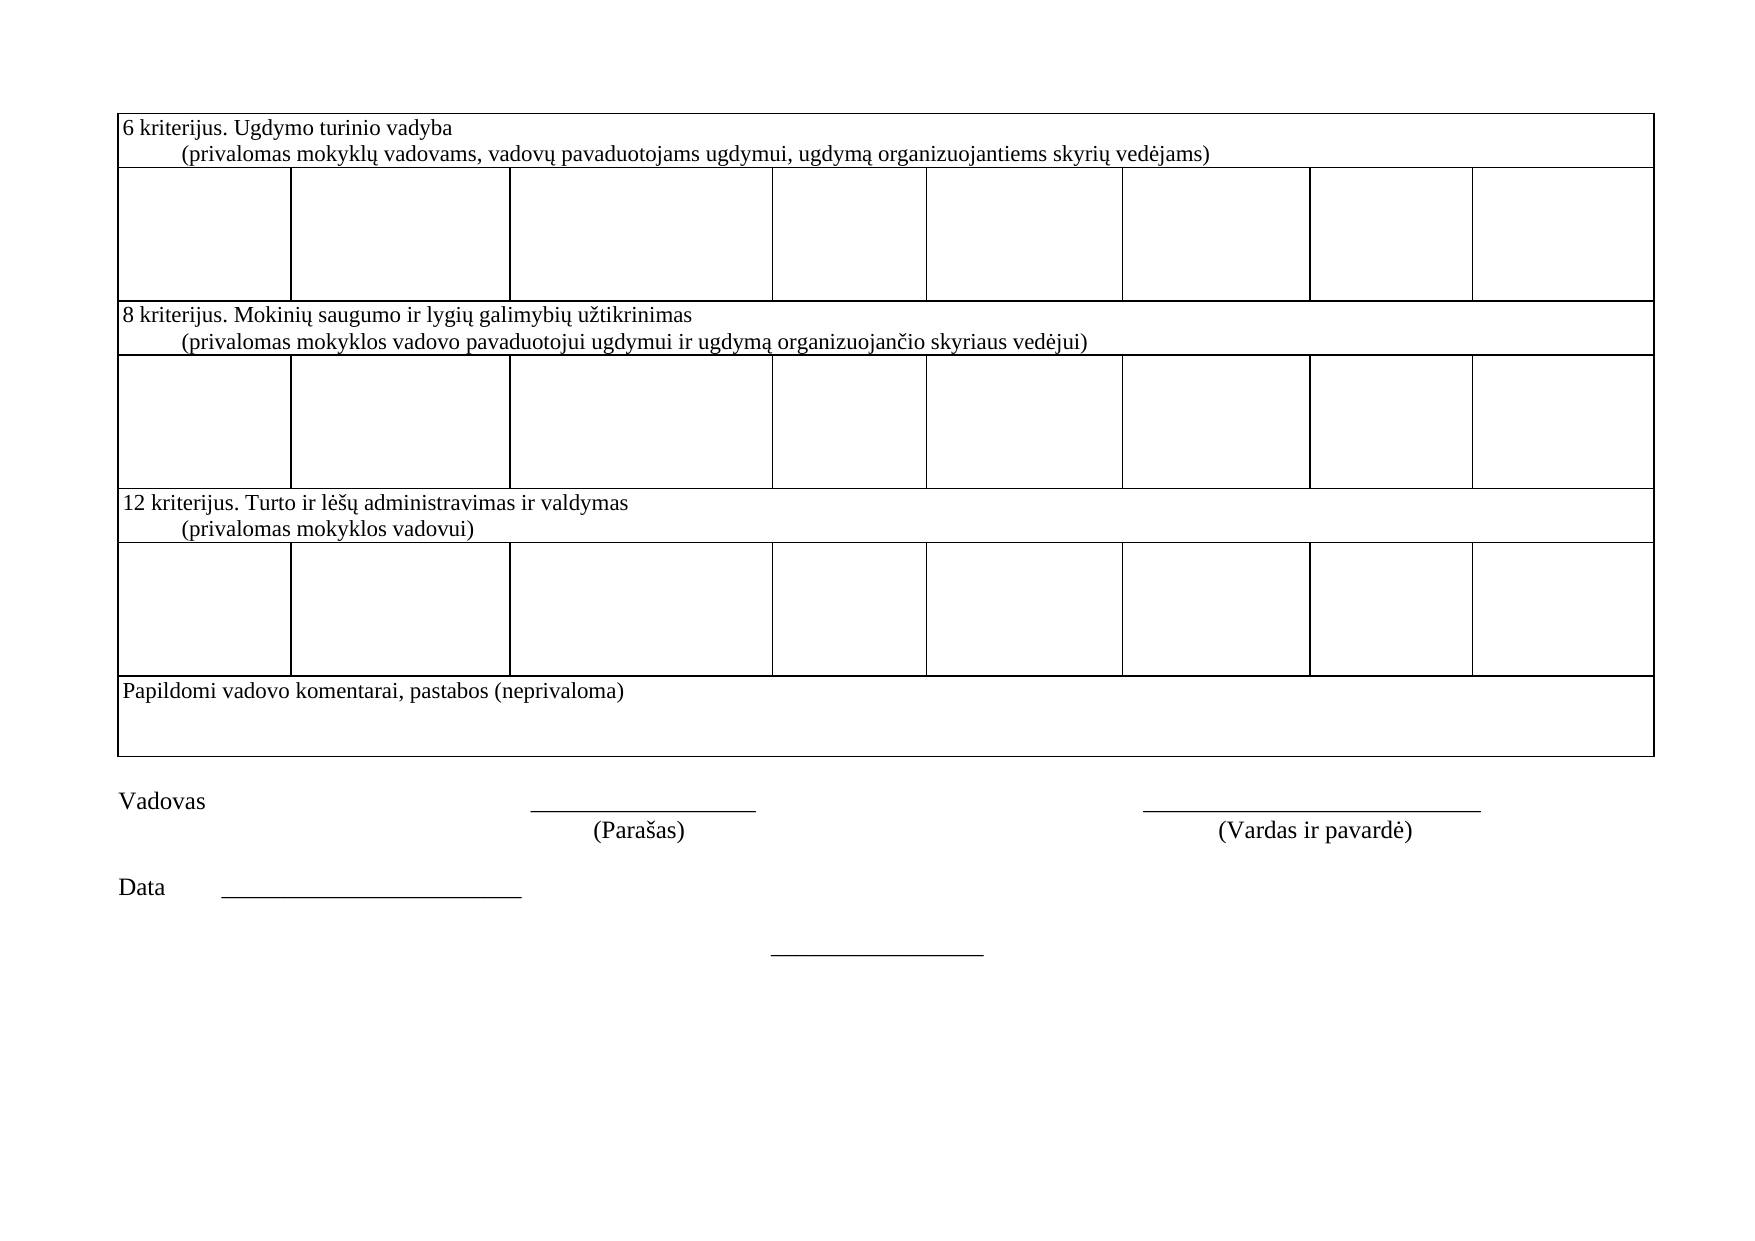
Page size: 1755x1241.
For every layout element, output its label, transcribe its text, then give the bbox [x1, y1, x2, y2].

table_cell [1311, 543, 1472, 675]
table_cell [1311, 356, 1472, 488]
text _________________ [118, 930, 1636, 959]
table_cell [292, 543, 509, 675]
table_cell [927, 168, 1122, 300]
table_cell [1123, 356, 1309, 488]
table_cell [773, 543, 926, 675]
table_cell [773, 168, 926, 300]
table_cell [1473, 168, 1653, 300]
table_cell [292, 168, 509, 300]
table_cell [511, 168, 772, 300]
table_cell [1311, 168, 1472, 300]
table_cell [1473, 543, 1653, 675]
table_cell [773, 356, 926, 488]
table_cell [927, 356, 1122, 488]
table_cell [511, 543, 772, 675]
table_cell [511, 356, 772, 488]
text Data ________________________ [118, 872, 1636, 901]
table_cell [927, 543, 1122, 675]
table_cell [292, 356, 509, 488]
table_cell [1123, 543, 1309, 675]
table_cell [1473, 356, 1653, 488]
text Vadovas __________________ ___________________________ [118, 786, 1636, 815]
table_cell [1123, 168, 1309, 300]
text (Parašas) (Vardas ir pavardė) [593, 815, 1636, 844]
